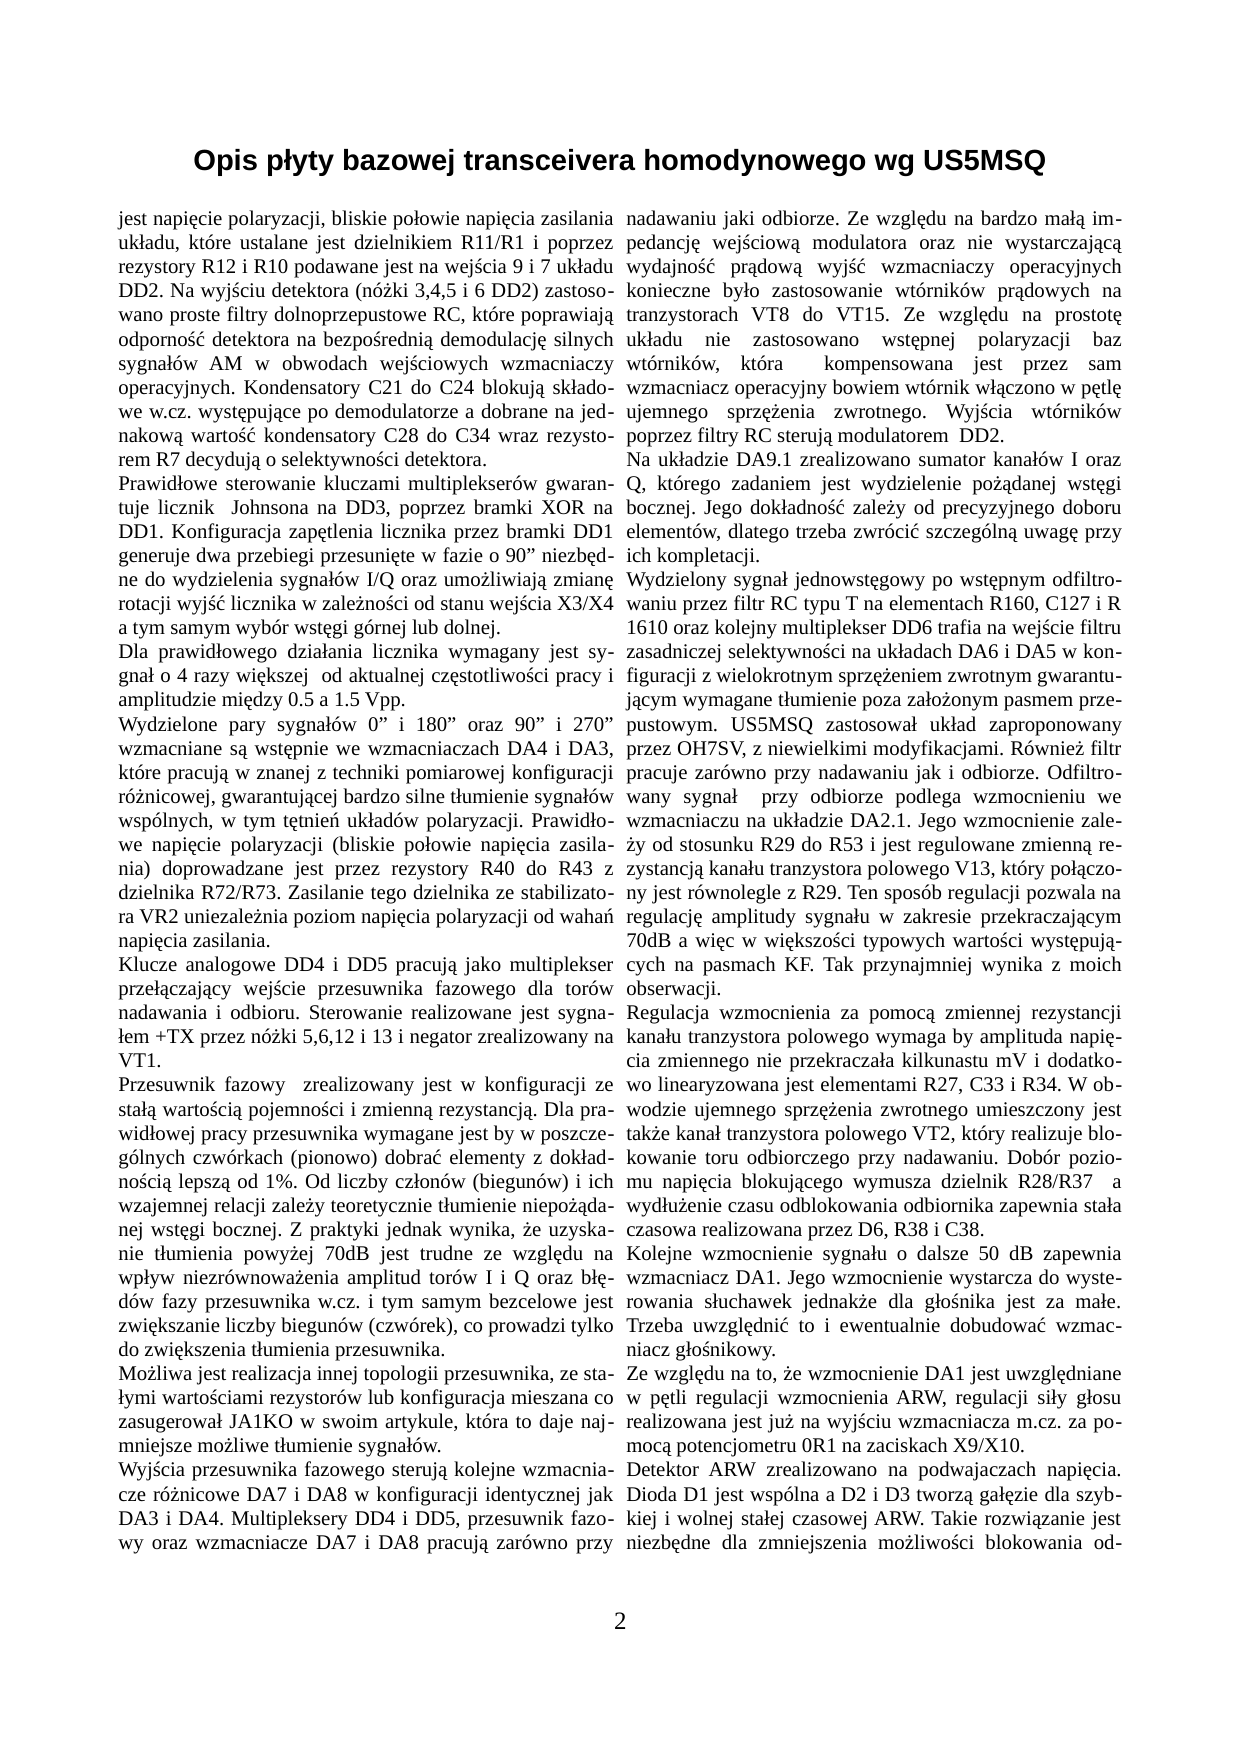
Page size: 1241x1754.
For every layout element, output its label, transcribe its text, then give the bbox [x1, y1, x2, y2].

text Regulacja wzmocnienia za pomocą zmiennej rezystancji kanału tranzystora polowego wymaga by amplituda napię­cia zmiennego nie przekraczała kilkunastu mV i dodatko­wo linearyzowana jest elementami R27, C33 i R34. W ob­wodzie ujemnego sprzężenia zwrotnego umieszczony jest także kanał tranzystora polowego VT2, który realizuje blo­kowanie toru odbiorczego przy nadawaniu. Dobór pozio­mu napięcia blokującego wymusza dzielnik R28/R37 a wydłużenie czasu odblokowania odbiornika zapewnia stała czasowa realizowana przez D6, R38 i C38. [626, 1000, 1122, 1241]
text Prawidłowe sterowanie kluczami multiplekserów gwaran­tuje licznik Johnsona na DD3, poprzez bramki XOR na DD1. Konfiguracja zapętlenia licznika przez bramki DD1 generuje dwa przebiegi przesunięte w fazie o 90” niezbęd­ne do wydzielenia sygnałów I/Q oraz umożliwiają zmianę rotacji wyjść licznika w zależności od stanu wejścia X3/X4 a tym samym wybór wstęgi górnej lub dolnej. [118, 471, 614, 639]
text Ze względu na to, że wzmocnienie DA1 jest uwzględniane w pętli regulacji wzmocnienia ARW, regulacji siły głosu realizowana jest już na wyjściu wzmacniacza m.cz. za po­mocą potencjometru 0R1 na zaciskach X9/X10. [626, 1361, 1122, 1457]
text Wydzielone pary sygnałów 0” i 180” oraz 90” i 270” wzmacniane są wstępnie we wzmacniaczach DA4 i DA3, które pracują w znanej z techniki pomiarowej konfiguracji różnicowej, gwarantującej bardzo silne tłumienie sygnałów wspólnych, w tym tętnień układów polaryzacji. Prawidło­we napięcie polaryzacji (bliskie połowie napięcia zasila­nia) doprowadzane jest przez rezystory R40 do R43 z dzielnika R72/R73. Zasilanie tego dzielnika ze stabilizato­ra VR2 uniezależnia poziom napięcia polaryzacji od wahań napięcia zasilania. [118, 711, 614, 952]
text nadawaniu jaki odbiorze. Ze względu na bardzo małą im­pedancję wejściową modulatora oraz nie wystarczającą wydajność prądową wyjść wzmacniaczy operacyjnych konieczne było zastosowanie wtórników prądowych na tranzystorach VT8 do VT15. Ze względu na prostotę układu nie zastosowano wstępnej polaryzacji baz wtórników, która kompensowana jest przez sam wzmacniacz operacyjny bowiem wtórnik włączono w pętlę ujemnego sprzężenia zwrotnego. Wyjścia wtórników poprzez filtry RC sterują modulatorem DD2. [626, 206, 1122, 447]
text Przesuwnik fazowy zrealizowany jest w konfiguracji ze stałą wartością pojemności i zmienną rezystancją. Dla pra­widłowej pracy przesuwnika wymagane jest by w poszcze­gólnych czwórkach (pionowo) dobrać elementy z dokład­nością lepszą od 1%. Od liczby członów (biegunów) i ich wzajemnej relacji zależy teoretycznie tłumienie niepożąda­nej wstęgi bocznej. Z praktyki jednak wynika, że uzyska­nie tłumienia powyżej 70dB jest trudne ze względu na wpływ niezrównoważenia amplitud torów I i Q oraz błę­dów fazy przesuwnika w.cz. i tym samym bezcelowe jest zwiększanie liczby biegunów (czwórek), co prowadzi tylko do zwiększenia tłumienia przesuwnika. [118, 1072, 614, 1361]
text jest napięcie polaryzacji, bliskie połowie napięcia zasilania układu, które ustalane jest dzielnikiem R11/R1 i poprzez rezystory R12 i R10 podawane jest na wejścia 9 i 7 układu DD2. Na wyjściu detektora (nóżki 3,4,5 i 6 DD2) zastoso­wano proste filtry dolnoprzepustowe RC, które poprawiają odporność detektora na bezpośrednią demodulację silnych sygnałów AM w obwodach wejściowych wzmacniaczy operacyjnych. Kondensatory C21 do C24 blokują składo­we w.cz. występujące po demodulatorze a dobrane na jed­nakową wartość kondensatory C28 do C34 wraz rezysto­rem R7 decydują o selektywności detektora. [118, 206, 614, 471]
text Wydzielony sygnał jednowstęgowy po wstępnym odfiltro­waniu przez filtr RC typu T na elementach R160, C127 i R 1610 oraz kolejny multiplekser DD6 trafia na wejście filtru zasadniczej selektywności na układach DA6 i DA5 w kon­figuracji z wielokrotnym sprzężeniem zwrotnym gwarantu­jącym wymagane tłumienie poza założonym pasmem prze­pustowym. US5MSQ zastosował układ zaproponowany przez OH7SV, z niewielkimi modyfikacjami. Również filtr pracuje zarówno przy nadawaniu jak i odbiorze. Odfiltro­wany sygnał przy odbiorze podlega wzmocnieniu we wzmacniaczu na układzie DA2.1. Jego wzmocnienie zale­ży od stosunku R29 do R53 i jest regulowane zmienną re­zystancją kanału tranzystora polowego V13, który połączo­ny jest równolegle z R29. Ten sposób regulacji pozwala na regulację amplitudy sygnału w zakresie przekraczającym 70dB a więc w większości typowych wartości występują­cych na pasmach KF. Tak przynajmniej wynika z moich obserwacji. [626, 567, 1122, 1000]
text Wyjścia przesuwnika fazowego sterują kolejne wzmacnia­cze różnicowe DA7 i DA8 w konfiguracji identycznej jak DA3 i DA4. Multipleksery DD4 i DD5, przesuwnik fazo­wy oraz wzmacniacze DA7 i DA8 pracują zarówno przy [118, 1457, 614, 1554]
text Na układzie DA9.1 zrealizowano sumator kanałów I oraz Q, którego zadaniem jest wydzielenie pożądanej wstęgi bocznej. Jego dokładność zależy od precyzyjnego doboru elementów, dlatego trzeba zwrócić szczególną uwagę przy ich kompletacji. [626, 447, 1122, 567]
text Dla prawidłowego działania licznika wymagany jest sy­gnał o 4 razy większej od aktualnej częstotliwości pracy i amplitudzie między 0.5 a 1.5 Vpp. [118, 639, 614, 711]
text Klucze analogowe DD4 i DD5 pracują jako multiplekser przełączający wejście przesuwnika fazowego dla torów nadawania i odbioru. Sterowanie realizowane jest sygna­łem +TX przez nóżki 5,6,12 i 13 i negator zrealizowany na VT1. [118, 952, 614, 1072]
text Kolejne wzmocnienie sygnału o dalsze 50 dB zapewnia wzmacniacz DA1. Jego wzmocnienie wystarcza do wyste­rowania słuchawek jednakże dla głośnika jest za małe. Trzeba uwzględnić to i ewentualnie dobudować wzmac­niacz głośnikowy. [626, 1241, 1122, 1361]
text Możliwa jest realizacja innej topologii przesuwnika, ze sta­łymi wartościami rezystorów lub konfiguracja mieszana co zasugerował JA1KO w swoim artykule, która to daje naj­mniejsze możliwe tłumienie sygnałów. [118, 1361, 614, 1457]
text Detektor ARW zrealizowano na podwajaczach napięcia. Dioda D1 jest wspólna a D2 i D3 tworzą gałęzie dla szyb­kiej i wolnej stałej czasowej ARW. Takie rozwiązanie jest niezbędne dla zmniejszenia możliwości blokowania od­ [626, 1457, 1122, 1554]
